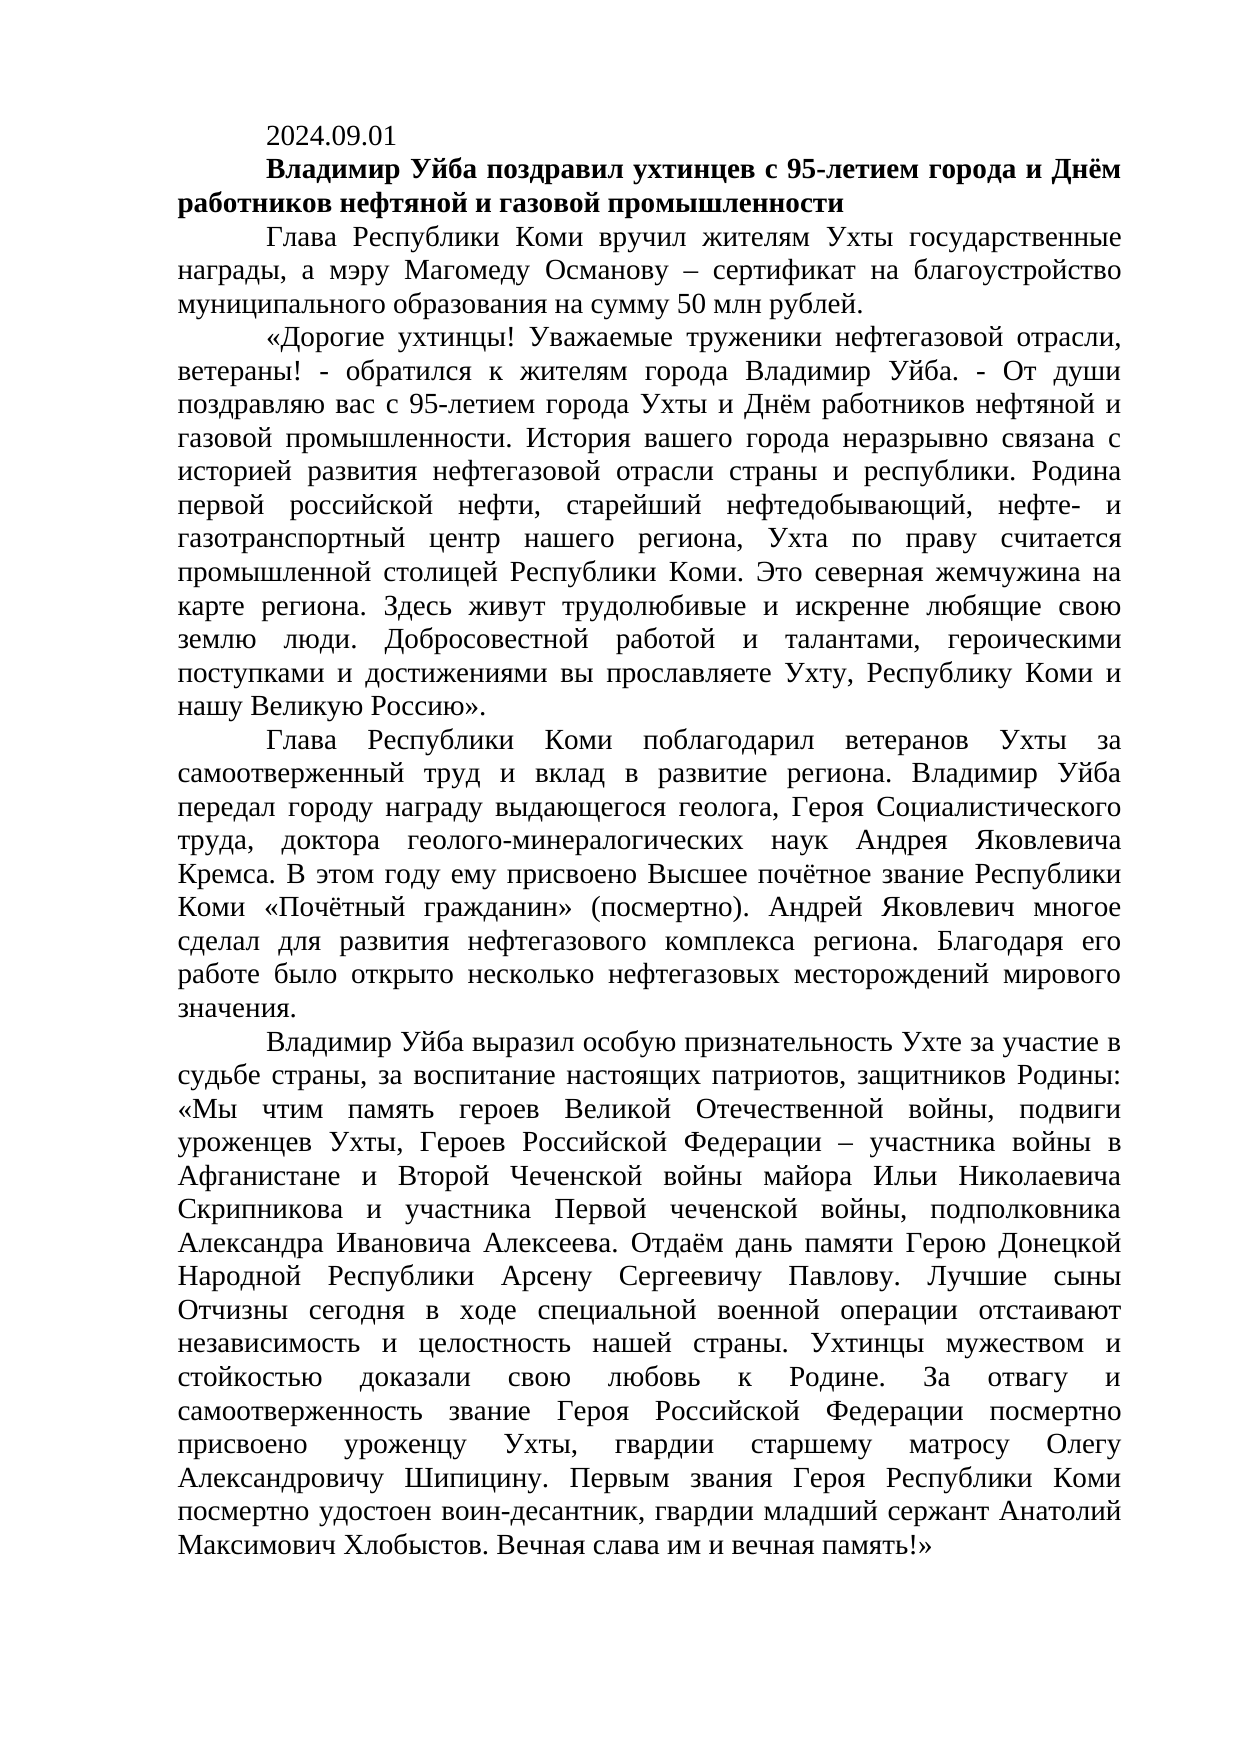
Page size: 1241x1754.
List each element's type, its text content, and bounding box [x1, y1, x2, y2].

text Глава Республики Коми вручил жителям Ухты государственные награды, а мэру Магомеду Османову – сертификат на благоустройство муниципального образования на сумму 50 млн рублей. [177, 219, 1122, 319]
subtitle Владимир Уйба поздравил ухтинцев с 95-летием города и Днём работников нефтяной и газовой промышленности [177, 152, 1122, 219]
text Глава Республики Коми поблагодарил ветеранов Ухты за самоотверженный труд и вклад в развитие региона. Владимир Уйба передал городу награду выдающегося геолога, Героя Социалистического труда, доктора геолого-минералогических наук Андрея Яковлевича Кремса. В этом году ему присвоено Высшее почётное звание Республики Коми «Почётный гражданин» (посмертно). Андрей Яковлевич многое сделал для развития нефтегазового комплекса региона. Благодаря его работе было открыто несколько нефтегазовых месторождений мирового значения. [177, 722, 1122, 1024]
text Владимир Уйба выразил особую признательность Ухте за участие в судьбе страны, за воспитание настоящих патриотов, защитников Родины: «Мы чтим память героев Великой Отечественной войны, подвиги уроженцев Ухты, Героев Российской Федерации – участника войны в Афганистане и Второй Чеченской войны майора Ильи Николаевича Скрипникова и участника Первой чеченской войны, подполковника Александра Ивановича Алексеева. Отдаём дань памяти Герою Донецкой Народной Республики Арсену Сергеевичу Павлову. Лучшие сыны Отчизны сегодня в ходе специальной военной операции отстаивают независимость и целостность нашей страны. Ухтинцы мужеством и стойкостью доказали свою любовь к Родине. За отвагу и самоотверженность звание Героя Российской Федерации посмертно присвоено уроженцу Ухты, гвардии старшему матросу Олегу Александровичу Шипицину. Первым звания Героя Республики Коми посмертно удостоен воин-десантник, гвардии младший сержант Анатолий Максимович Хлобыстов. Вечная слава им и вечная память!» [177, 1024, 1122, 1560]
text «Дорогие ухтинцы! Уважаемые труженики нефтегазовой отрасли, ветераны! - обратился к жителям города Владимир Уйба. - От души поздравляю вас с 95-летием города Ухты и Днём работников нефтяной и газовой промышленности. История вашего города неразрывно связана с историей развития нефтегазовой отрасли страны и республики. Родина первой российской нефти, старейший нефтедобывающий, нефте- и газотранспортный центр нашего региона, Ухта по праву считается промышленной столицей Республики Коми. Это северная жемчужина на карте региона. Здесь живут трудолюбивые и искренне любящие свою землю люди. Добросовестной работой и талантами, героическими поступками и достижениями вы прославляете Ухту, Республику Коми и нашу Великую Россию». [177, 319, 1122, 722]
text 2024.09.01 [177, 118, 1122, 152]
